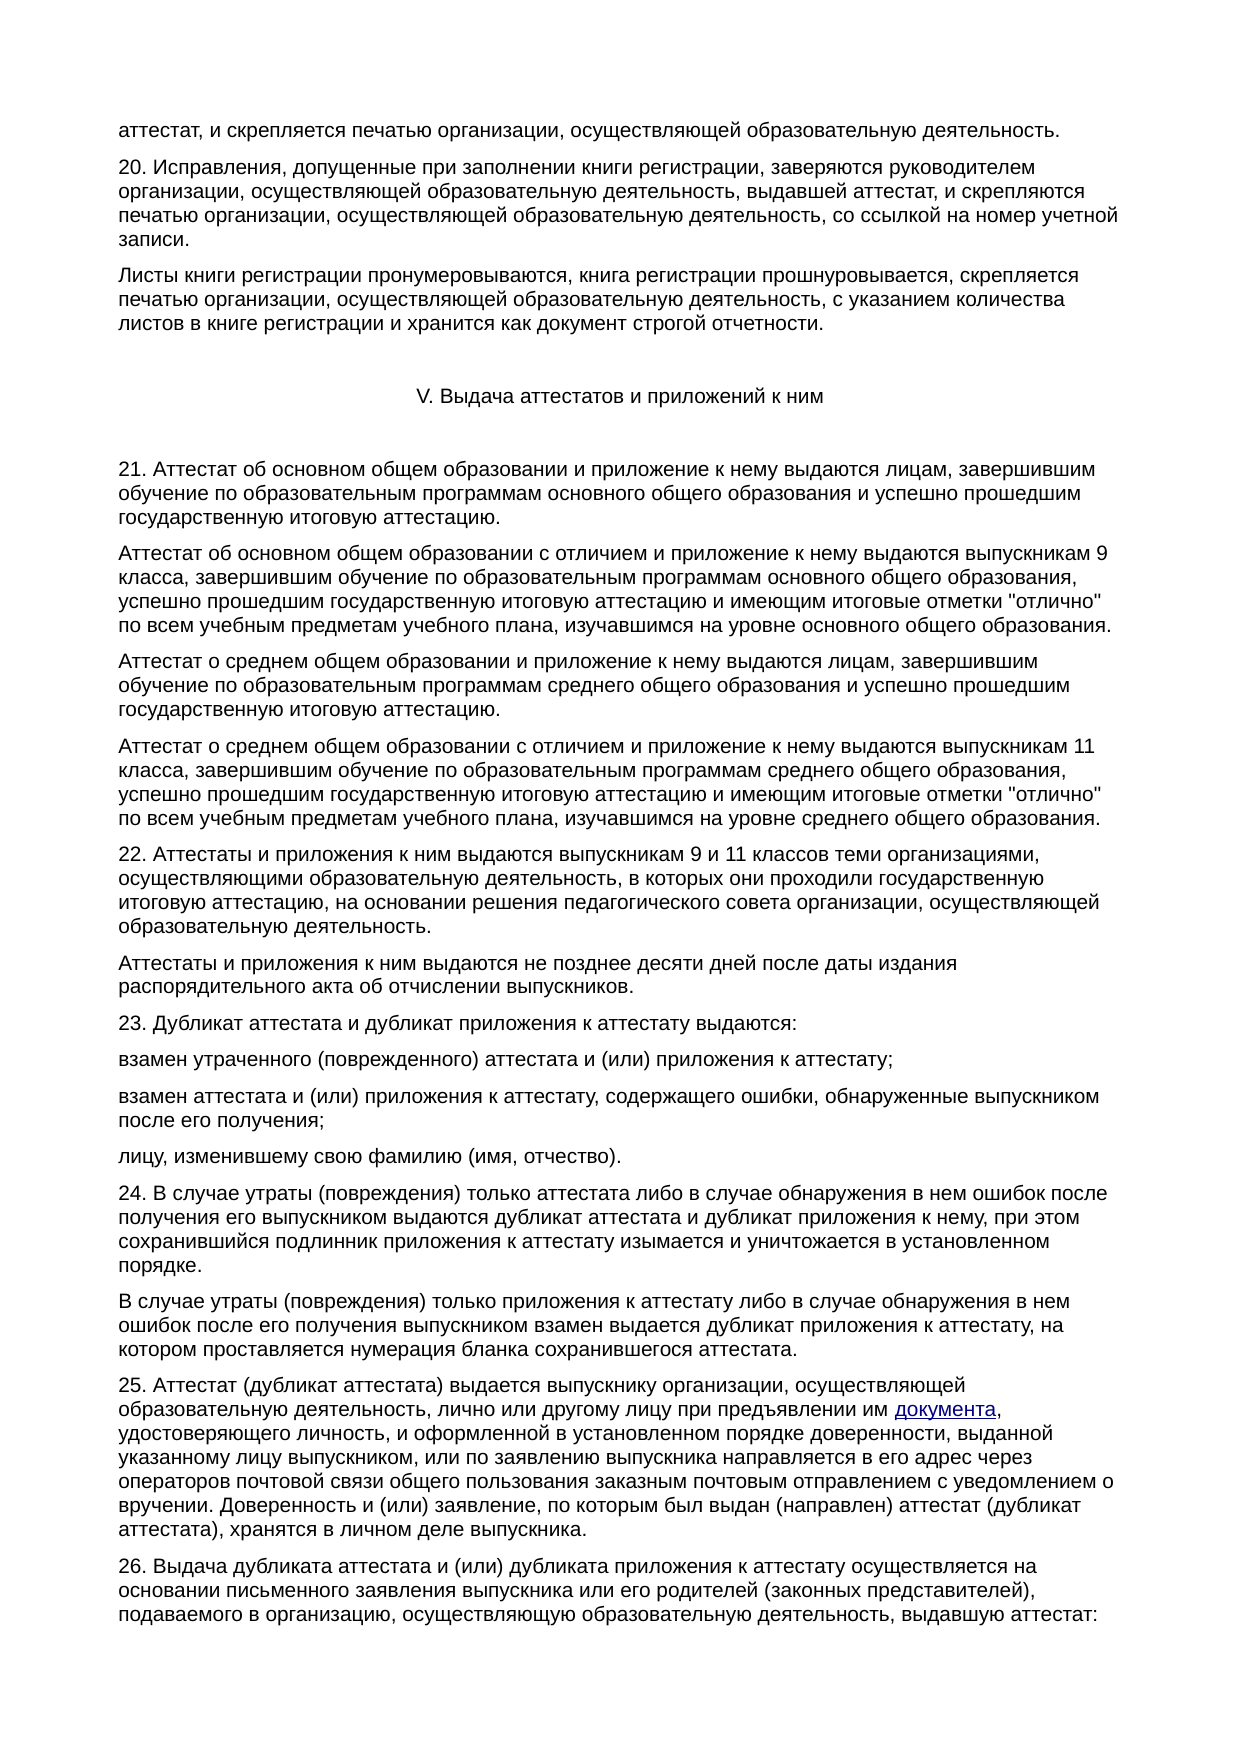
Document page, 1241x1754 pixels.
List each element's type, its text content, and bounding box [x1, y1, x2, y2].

text Аттестаты и приложения к ним выдаются не позднее десяти дней после даты издания распорядительного акта об отчислении выпускников. [118, 950, 1122, 998]
text 24. В случае утраты (повреждения) только аттестата либо в случае обнаружения в нем ошибок после получения его выпускником выдаются дубликат аттестата и дубликат приложения к нему, при этом сохранившийся подлинник приложения к аттестату изымается и уничтожается в установленном порядке. [118, 1181, 1122, 1276]
text В случае утраты (повреждения) только приложения к аттестату либо в случае обнаружения в нем ошибок после его получения выпускником взамен выдается дубликат приложения к аттестату, на котором проставляется нумерация бланка сохранившегося аттестата. [118, 1289, 1122, 1361]
text 23. Дубликат аттестата и дубликат приложения к аттестату выдаются: [118, 1011, 1122, 1035]
text аттестат, и скрепляется печатью организации, осуществляющей образовательную деятельность. [118, 118, 1122, 142]
text Листы книги регистрации пронумеровываются, книга регистрации прошнуровывается, скрепляется печатью организации, осуществляющей образовательную деятельность, с указанием количества листов в книге регистрации и хранится как документ строгой отчетности. [118, 263, 1122, 335]
text 20. Исправления, допущенные при заполнении книги регистрации, заверяются руководителем организации, осуществляющей образовательную деятельность, выдавшей аттестат, и скрепляются печатью организации, осуществляющей образовательную деятельность, со ссылкой на номер учетной записи. [118, 154, 1122, 250]
text 26. Выдача дубликата аттестата и (или) дубликата приложения к аттестату осуществляется на основании письменного заявления выпускника или его родителей (законных представителей), подаваемого в организацию, осуществляющую образовательную деятельность, выдавшую аттестат: [118, 1553, 1122, 1625]
text лицу, изменившему свою фамилию (имя, отчество). [118, 1144, 1122, 1168]
text взамен аттестата и (или) приложения к аттестату, содержащего ошибки, обнаруженные выпускником после его получения; [118, 1084, 1122, 1132]
text 22. Аттестаты и приложения к ним выдаются выпускникам 9 и 11 классов теми организациями, осуществляющими образовательную деятельность, в которых они проходили государственную итоговую аттестацию, на основании решения педагогического совета организации, осуществляющей образовательную деятельность. [118, 842, 1122, 938]
text Аттестат об основном общем образовании с отличием и приложение к нему выдаются выпускникам 9 класса, завершившим обучение по образовательным программам основного общего образования, успешно прошедшим государственную итоговую аттестацию и имеющим итоговые отметки "отлично" по всем учебным предметам учебного плана, изучавшимся на уровне основного общего образования. [118, 541, 1122, 637]
text взамен утраченного (поврежденного) аттестата и (или) приложения к аттестату; [118, 1047, 1122, 1071]
text Аттестат о среднем общем образовании с отличием и приложение к нему выдаются выпускникам 11 класса, завершившим обучение по образовательным программам среднего общего образования, успешно прошедшим государственную итоговую аттестацию и имеющим итоговые отметки "отлично" по всем учебным предметам учебного плана, изучавшимся на уровне среднего общего образования. [118, 734, 1122, 829]
text Аттестат о среднем общем образовании и приложение к нему выдаются лицам, завершившим обучение по образовательным программам среднего общего образования и успешно прошедшим государственную итоговую аттестацию. [118, 649, 1122, 721]
text 25. Аттестат (дубликат аттестата) выдается выпускнику организации, осуществляющей образовательную деятельность, лично или другому лицу при предъявлении им документа, удостоверяющего личность, и оформленной в установленном порядке доверенности, выданной указанному лицу выпускником, или по заявлению выпускника направляется в его адрес через операторов почтовой связи общего пользования заказным почтовым отправлением с уведомлением о вручении. Доверенность и (или) заявление, по которым был выдан (направлен) аттестат (дубликат аттестата), хранятся в личном деле выпускника. [118, 1373, 1122, 1541]
text 21. Аттестат об основном общем образовании и приложение к нему выдаются лицам, завершившим обучение по образовательным программам основного общего образования и успешно прошедшим государственную итоговую аттестацию. [118, 457, 1122, 528]
text V. Выдача аттестатов и приложений к ним [118, 384, 1122, 408]
